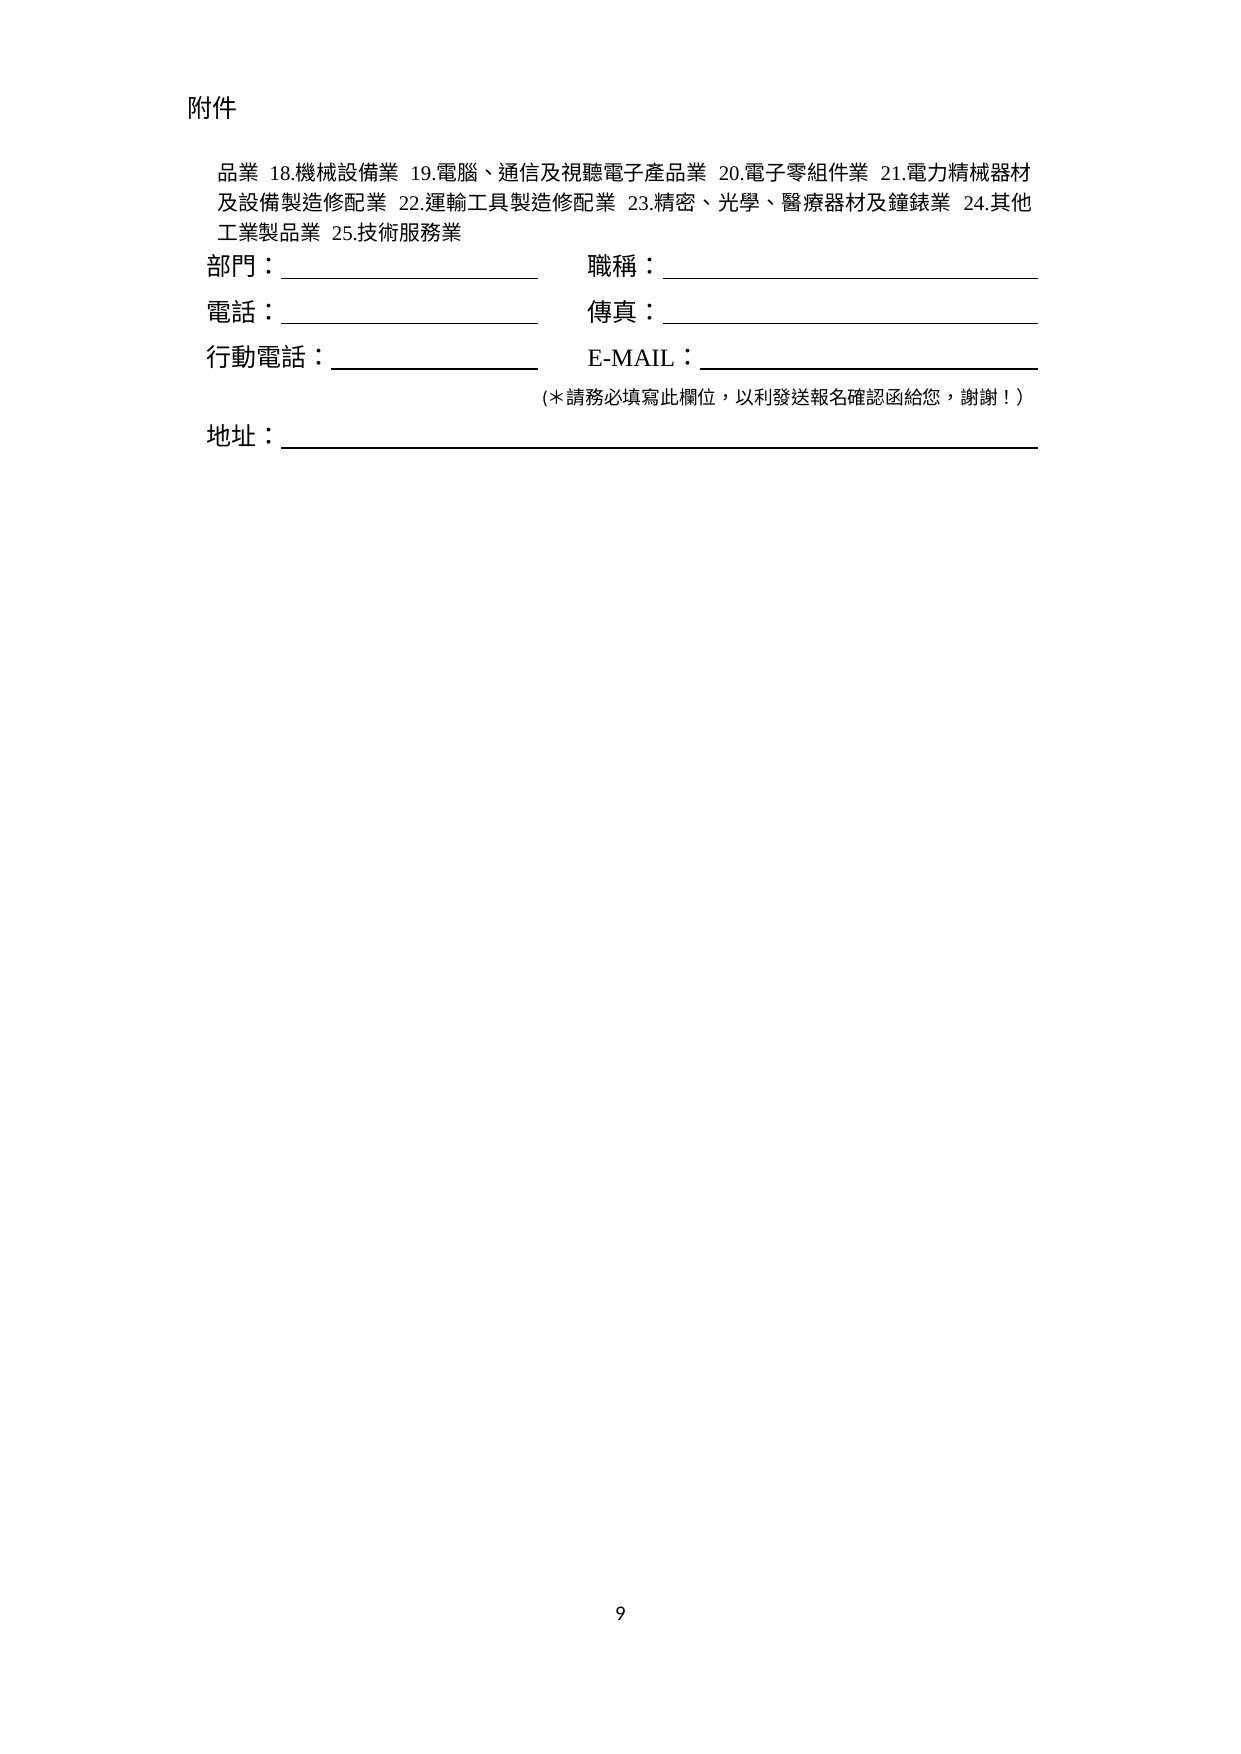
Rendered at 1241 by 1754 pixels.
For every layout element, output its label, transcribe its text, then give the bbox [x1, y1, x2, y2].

text 地址： [187, 417, 1053, 453]
text 部門： 職稱： [187, 247, 1053, 283]
text 行動電話： E-MAIL： [187, 337, 1053, 374]
text 品業 18.機械設備業 19.電腦、通信及視聽電子產品業 20.電子零組件業 21.電力精械器材及設備製造修配業 22.運輸工具製造修配業 23.精密、光學、醫療器材及鐘錶業 24.其他工業製品業 25.技術服務業 [217, 156, 1032, 247]
text 電話： 傳真： [187, 292, 1053, 328]
text (＊請務必填寫此欄位，以利發送報名確認函給您，謝謝！） [187, 383, 1053, 410]
